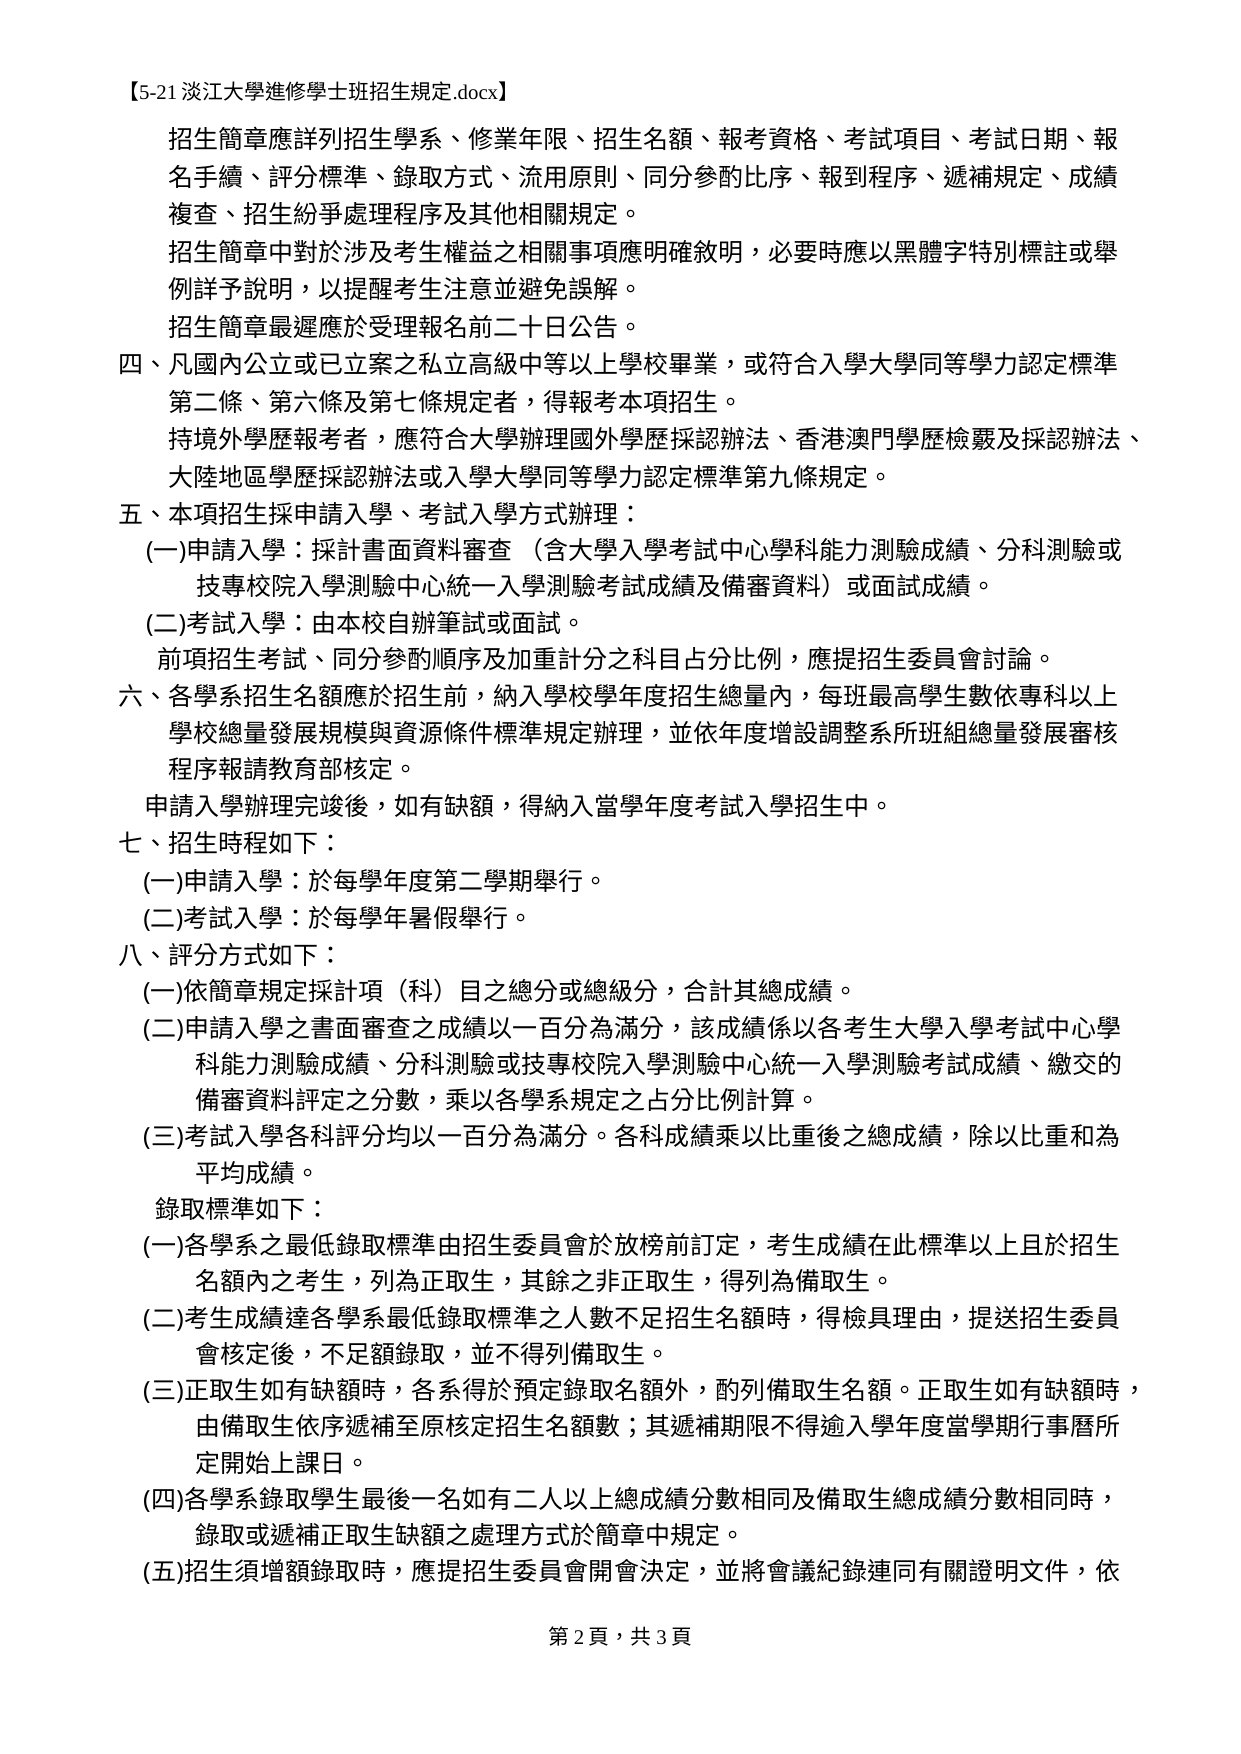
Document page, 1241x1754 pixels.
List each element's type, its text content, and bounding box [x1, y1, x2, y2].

text (一)申請入學：採計書面資料審查 （含大學入學考試中心學科能力測驗成績、分科測驗或技專校院入學測驗中心統一入學測驗考試成績及備審資料）或面試成績。 [146, 531, 1122, 603]
text (二)考生成績達各學系最低錄取標準之人數不足招生名額時，得檢具理由，提送招生委員會核定後，不足額錄取，並不得列備取生。 [143, 1298, 1122, 1371]
text (五)招生須增額錄取時，應提招生委員會開會決定，並將會議紀錄連同有關證明文件，依 [143, 1552, 1122, 1588]
text (一)依簡章規定採計項（科）目之總分或總級分，合計其總成績。 [143, 972, 1122, 1008]
text (二)申請入學之書面審查之成績以一百分為滿分，該成績係以各考生大學入學考試中心學科能力測驗成績、分科測驗或技專校院入學測驗中心統一入學測驗考試成績、繳交的備審資料評定之分數，乘以各學系規定之占分比例計算。 [143, 1008, 1122, 1117]
text 四、凡國內公立或已立案之私立高級中等以上學校畢業，或符合入學大學同等學力認定標準第二條、第六條及第七條規定者，得報考本項招生。 [118, 344, 1122, 419]
text 五、本項招生採申請入學、考試入學方式辦理： [118, 494, 1122, 531]
text 申請入學辦理完竣後，如有缺額，得納入當學年度考試入學招生中。 [118, 786, 1122, 823]
text (二)考試入學：由本校自辦筆試或面試。 [146, 603, 1122, 639]
text 前項招生考試、同分參酌順序及加重計分之科目占分比例，應提招生委員會討論。 [118, 639, 1122, 677]
text (一)各學系之最低錄取標準由招生委員會於放榜前訂定，考生成績在此標準以上且於招生名額內之考生，列為正取生，其餘之非正取生，得列為備取生。 [143, 1226, 1122, 1298]
text 七、招生時程如下： [118, 823, 1122, 861]
text 持境外學歷報考者，應符合大學辦理國外學歷採認辦法、香港澳門學歷檢覈及採認辦法、大陸地區學歷採認辦法或入學大學同等學力認定標準第九條規定。 [168, 419, 1122, 494]
text (三)正取生如有缺額時，各系得於預定錄取名額外，酌列備取生名額。正取生如有缺額時，由備取生依序遞補至原核定招生名額數；其遞補期限不得逾入學年度當學期行事曆所定開始上課日。 [143, 1371, 1122, 1479]
list 招生簡章應詳列招生學系、修業年限、招生名額、報考資格、考試項目、考試日期、報名手續、評分標準、錄取方式、流用原則、同分參酌比序、報到程序、遞補規定、成績複查、招生紛爭處理程序及其他相關規定。 [168, 119, 1122, 232]
text 錄取標準如下： [143, 1189, 1122, 1226]
text (一)申請入學：於每學年度第二學期舉行。 [143, 861, 1122, 898]
list 招生簡章中對於涉及考生權益之相關事項應明確敘明，必要時應以黑體字特別標註或舉例詳予說明，以提醒考生注意並避免誤解。 [168, 232, 1122, 307]
text (三)考試入學各科評分均以一百分為滿分。各科成績乘以比重後之總成績，除以比重和為平均成績。 [143, 1117, 1122, 1189]
text (四)各學系錄取學生最後一名如有二人以上總成績分數相同及備取生總成績分數相同時，錄取或遞補正取生缺額之處理方式於簡章中規定。 [143, 1479, 1122, 1552]
text 六、各學系招生名額應於招生前，納入學校學年度招生總量內，每班最高學生數依專科以上學校總量發展規模與資源條件標準規定辦理，並依年度增設調整系所班組總量發展審核程序報請教育部核定。 [118, 677, 1122, 786]
text 招生簡章最遲應於受理報名前二十日公告。 [168, 307, 1122, 344]
text 八、評分方式如下： [118, 936, 1122, 972]
text (二)考試入學：於每學年暑假舉行。 [143, 898, 1122, 936]
